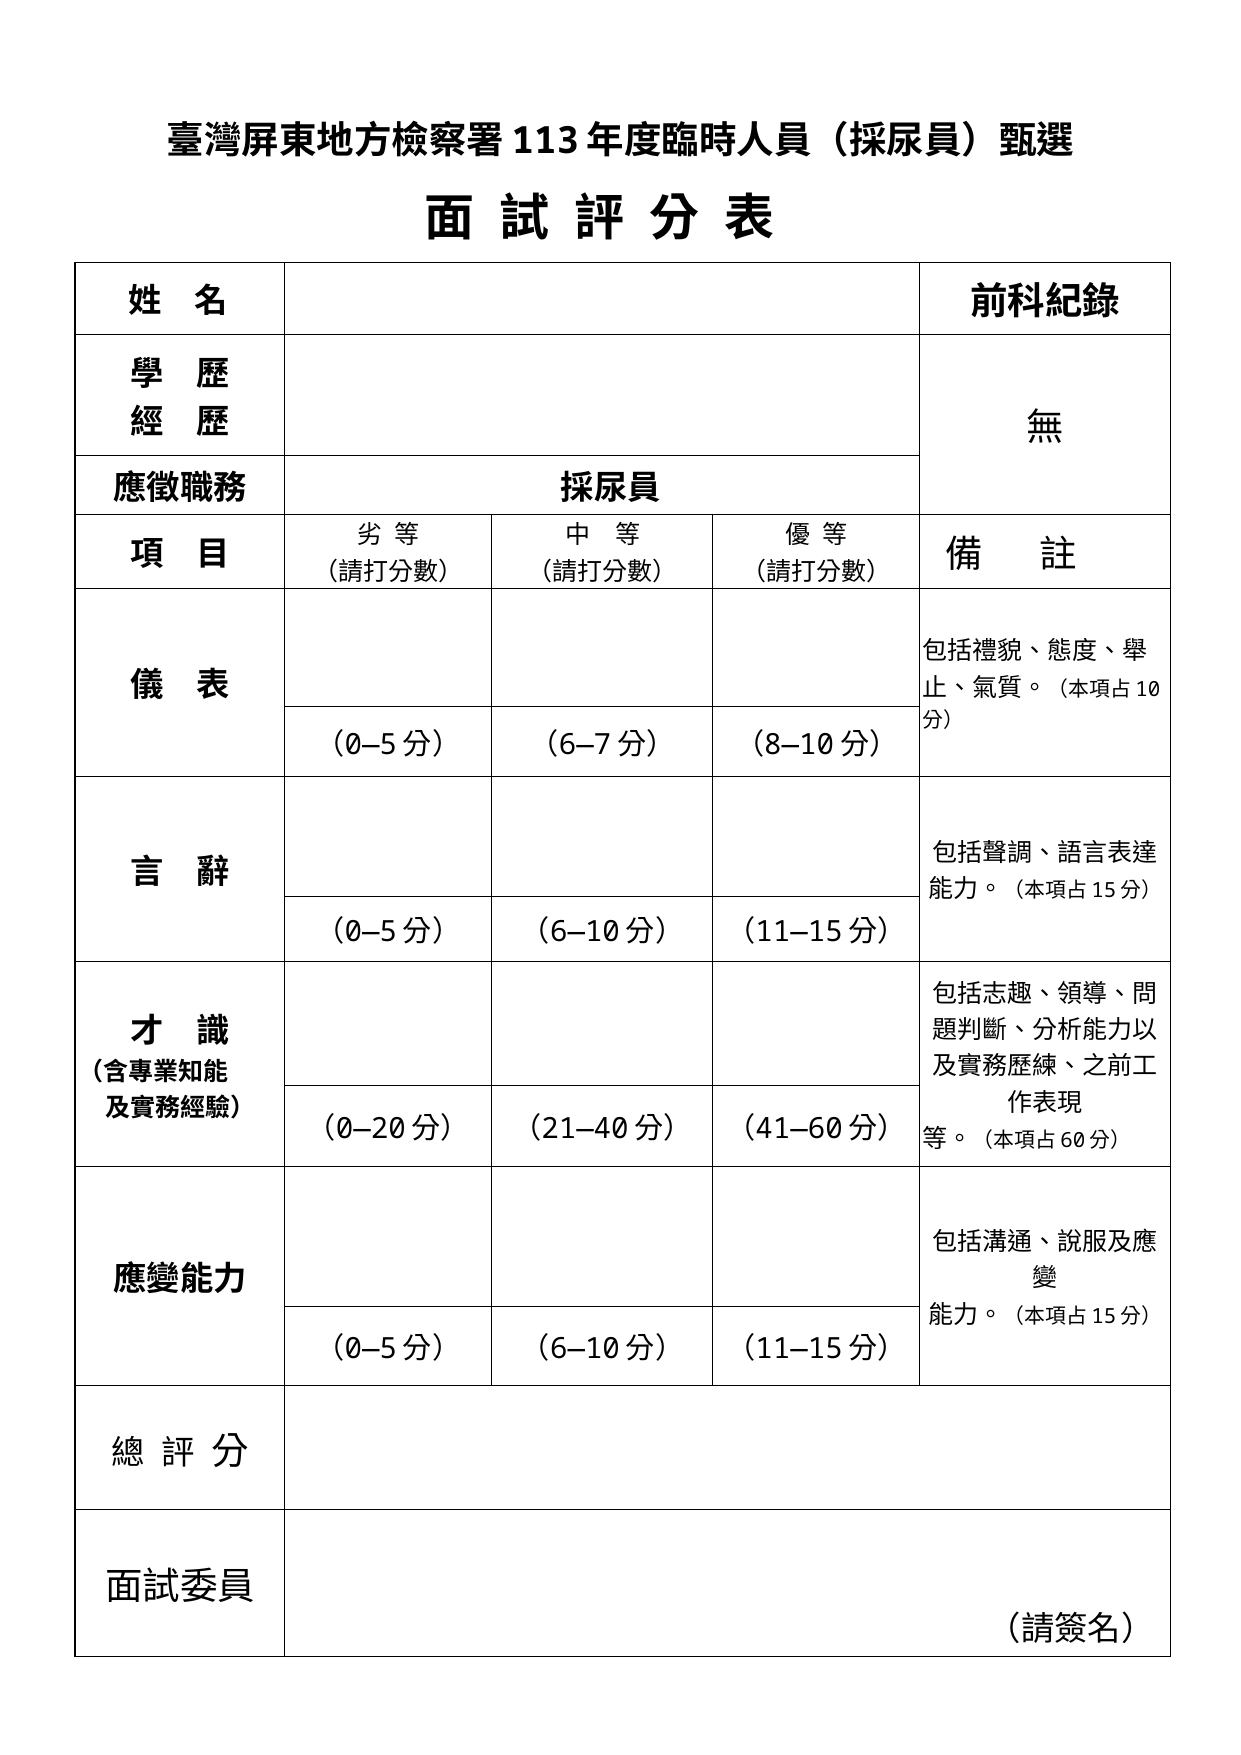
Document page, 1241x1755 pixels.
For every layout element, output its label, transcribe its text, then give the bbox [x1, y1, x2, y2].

table_cell 採尿員 [285, 456, 919, 514]
table_cell 才 識 （含專業知能 及實務經驗） [76, 962, 284, 1166]
table_cell [492, 777, 712, 896]
table_cell [285, 335, 919, 455]
table_cell （11—15分） [713, 897, 919, 961]
table_cell 包括志趣、領導、問題判斷、分析能力以及實務歷練、之前工作表現 等。（本項占60分） [920, 962, 1170, 1166]
table_cell [285, 777, 491, 896]
table_cell [713, 962, 919, 1085]
table_cell （41—60分） [713, 1086, 919, 1166]
table_cell 中 等 （請打分數） [492, 515, 712, 587]
table_cell [713, 777, 919, 896]
table_cell [285, 1167, 491, 1306]
table_cell 備 註 [920, 515, 1170, 587]
table_cell 包括溝通、說服及應變 能力。（本項占15分） [920, 1167, 1170, 1385]
table_cell 劣 等 （請打分數） [285, 515, 491, 587]
table_cell 面試委員 [76, 1510, 284, 1656]
table_cell （0—5分） [285, 1307, 491, 1385]
table_cell （6—10分） [492, 1307, 712, 1385]
table_cell （11—15分） [713, 1307, 919, 1385]
table_cell 包括聲調、語言表達能力。（本項占15分） [920, 777, 1170, 961]
table_cell 項 目 [76, 515, 284, 587]
table_cell 應徵職務 [76, 456, 284, 514]
table_cell [492, 962, 712, 1085]
table_cell 儀 表 [76, 589, 284, 776]
table_cell 無 [920, 335, 1170, 514]
table_cell （0—5分） [285, 897, 491, 961]
table_header 前科紀錄 [920, 263, 1170, 333]
table_cell [492, 1167, 712, 1306]
table_cell （8—10分） [713, 707, 919, 776]
table_cell （21—40分） [492, 1086, 712, 1166]
table_cell 總 評 分 [76, 1386, 284, 1509]
table_header 姓 名 [76, 263, 284, 333]
table_cell [285, 962, 491, 1085]
table_cell [285, 589, 491, 706]
table_cell 優 等 （請打分數） [713, 515, 919, 587]
table_cell [492, 589, 712, 706]
table_header [285, 263, 919, 333]
table_cell （0—5分） [285, 707, 491, 776]
table_cell [713, 1167, 919, 1306]
table_cell 言 辭 [76, 777, 284, 961]
text 臺灣屏東地方檢察署113年度臨時人員（採尿員）甄選 [75, 110, 1165, 164]
text 面 試 評 分 表 [75, 177, 1165, 249]
table_cell （6—7分） [492, 707, 712, 776]
table_cell [713, 589, 919, 706]
table_cell 包括禮貌、態度、舉止、氣質。（本項占10分） [920, 589, 1170, 776]
table_cell 學 歷 經 歷 [76, 335, 284, 455]
table_cell （0—20分） [285, 1086, 491, 1166]
table_cell （請簽名） [285, 1510, 1170, 1656]
table_cell 應變能力 [76, 1167, 284, 1385]
table_cell （6—10分） [492, 897, 712, 961]
table_cell [285, 1386, 1170, 1509]
